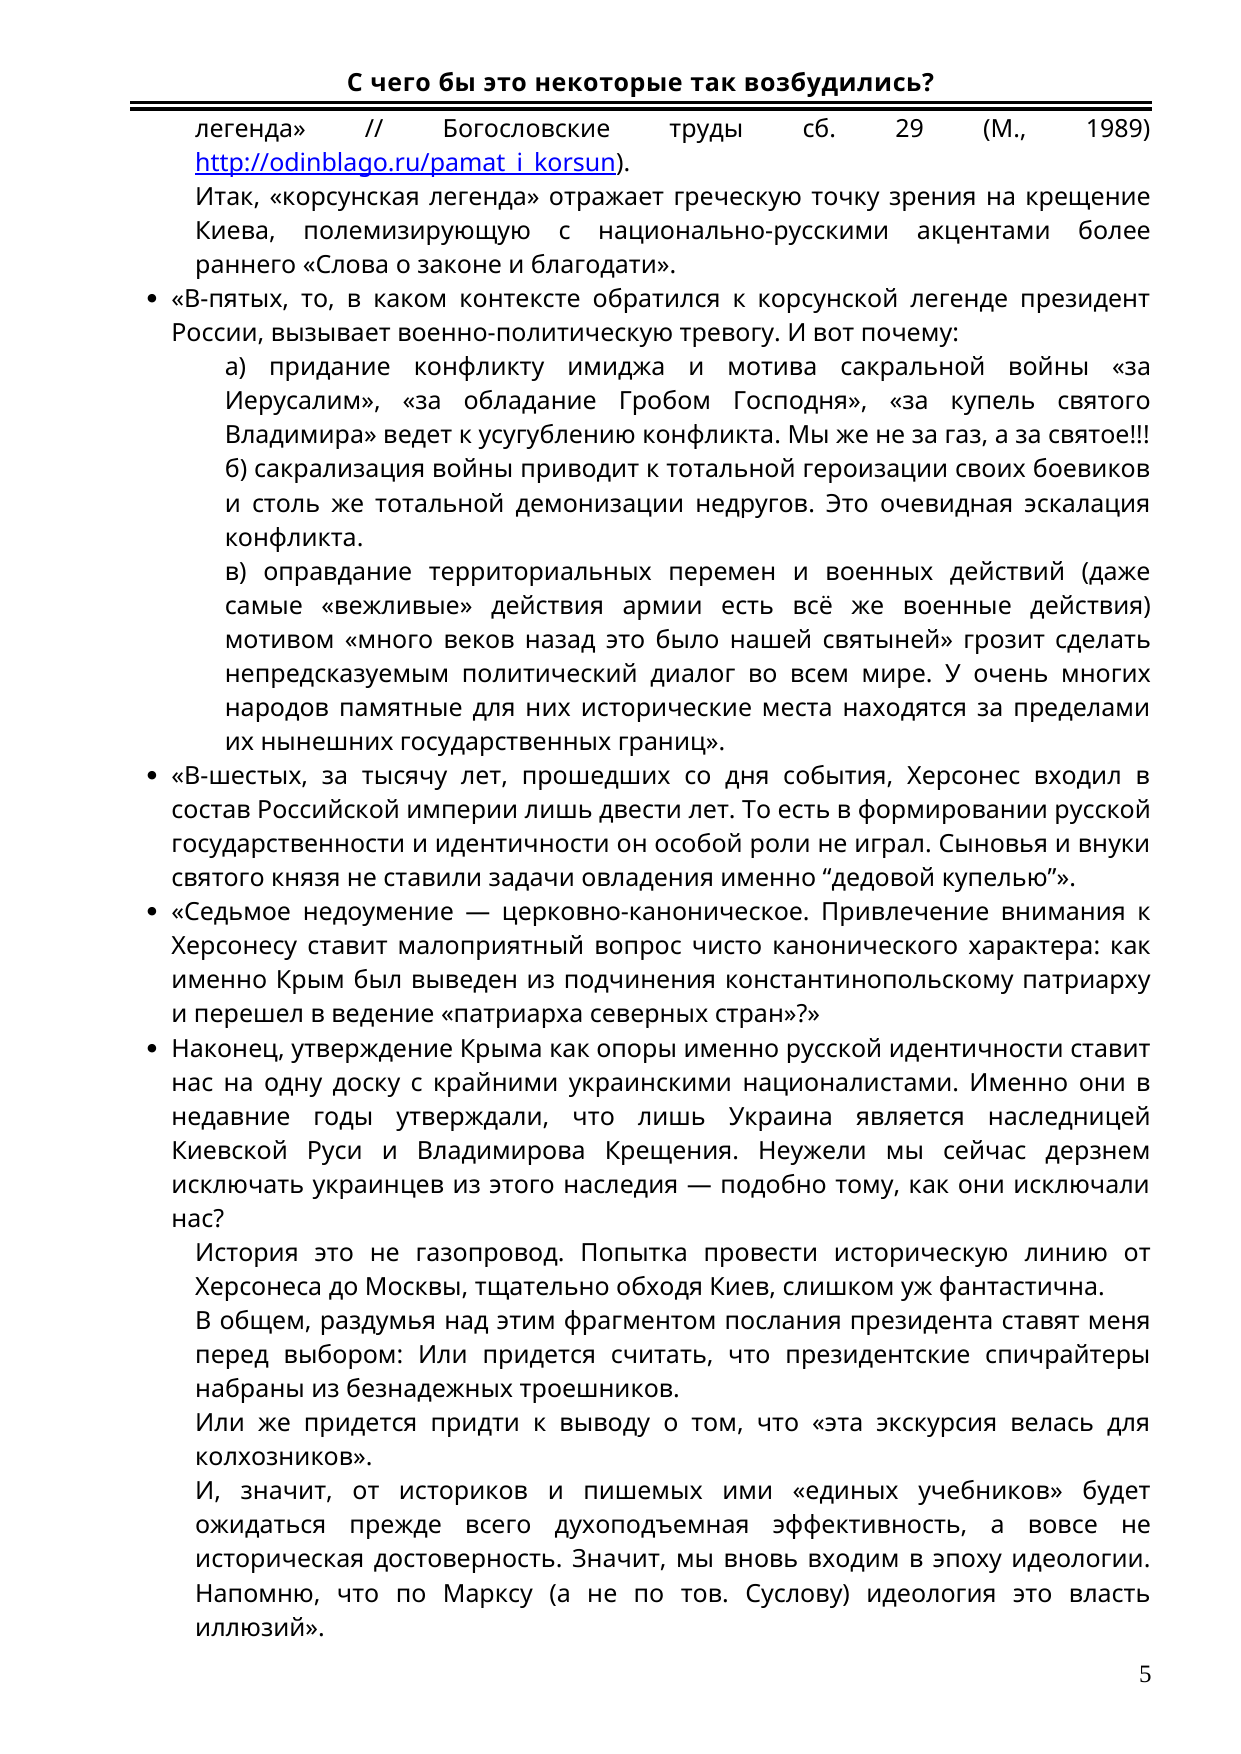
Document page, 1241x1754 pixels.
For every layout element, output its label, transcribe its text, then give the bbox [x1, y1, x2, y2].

list легенда» // Богословские труды сб. 29 (М., 1989) http://odinblago.ru/pamat_i_korsun). [177, 111, 1152, 179]
list «Седьмое недоумение — церковно-каноническое. Привлечение внимания к Херсонесу ставит малоприятный вопрос чисто канонического характера: как именно Крым был выведен из подчинения константинопольскому патриарху и перешел в ведение «патриарха северных стран»?» [148, 894, 1152, 1030]
list Или же придется придти к выводу о том, что «эта экскурсия велась для колхозников». [177, 1405, 1152, 1473]
list «В-шестых, за тысячу лет, прошедших со дня события, Херсонес входил в состав Российской империи лишь двести лет. То есть в формировании русской государственности и идентичности он особой роли не играл. Сыновья и внуки святого князя не ставили задачи овладения именно “дедовой купелью”». [148, 758, 1152, 894]
list «В-пятых, то, в каком контексте обратился к корсунской легенде президент России, вызывает военно-политическую тревогу. И вот почему: [148, 281, 1152, 349]
list а) придание конфликту имиджа и мотива сакральной войны «за Иерусалим», «за обладание Гробом Господня», «за купель святого Владимира» ведет к усугублению конфликта. Мы же не за газ, а за святое!!! [148, 349, 1152, 451]
list Итак, «корсунская легенда» отражает греческую точку зрения на крещение Киева, полемизирующую с национально-русскими акцентами более раннего «Слова о законе и благодати». [177, 179, 1152, 281]
list в) оправдание территориальных перемен и военных действий (даже самые «вежливые» действия армии есть всё же военные действия) мотивом «много веков назад это было нашей святыней» грозит сделать непредсказуемым политический диалог во всем мире. У очень многих народов памятные для них исторические места находятся за пределами их нынешних государственных границ». [148, 553, 1152, 758]
list б) сакрализация войны приводит к тотальной героизации своих боевиков и столь же тотальной демонизации недругов. Это очевидная эскалация конфликта. [148, 451, 1152, 553]
list История это не газопровод. Попытка провести историческую линию от Херсонеса до Москвы, тщательно обходя Киев, слишком уж фантастична. [177, 1234, 1152, 1303]
list В общем, раздумья над этим фрагментом послания президента ставят меня перед выбором: Или придется считать, что президентские спичрайтеры набраны из безнадежных троешников. [177, 1303, 1152, 1405]
list Наконец, утверждение Крыма как опоры именно русской идентичности ставит нас на одну доску с крайними украинскими националистами. Именно они в недавние годы утверждали, что лишь Украина является наследницей Киевской Руси и Владимирова Крещения. Неужели мы сейчас дерзнем исключать украинцев из этого наследия — подобно тому, как они исключали нас? [148, 1030, 1152, 1234]
list И, значит, от историков и пишемых ими «единых учебников» будет ожидаться прежде всего духоподъемная эффективность, а вовсе не историческая достоверность. Значит, мы вновь входим в эпоху идеологии. Напомню, что по Марксу (а не по тов. Суслову) идеология это власть иллюзий». [177, 1473, 1152, 1643]
